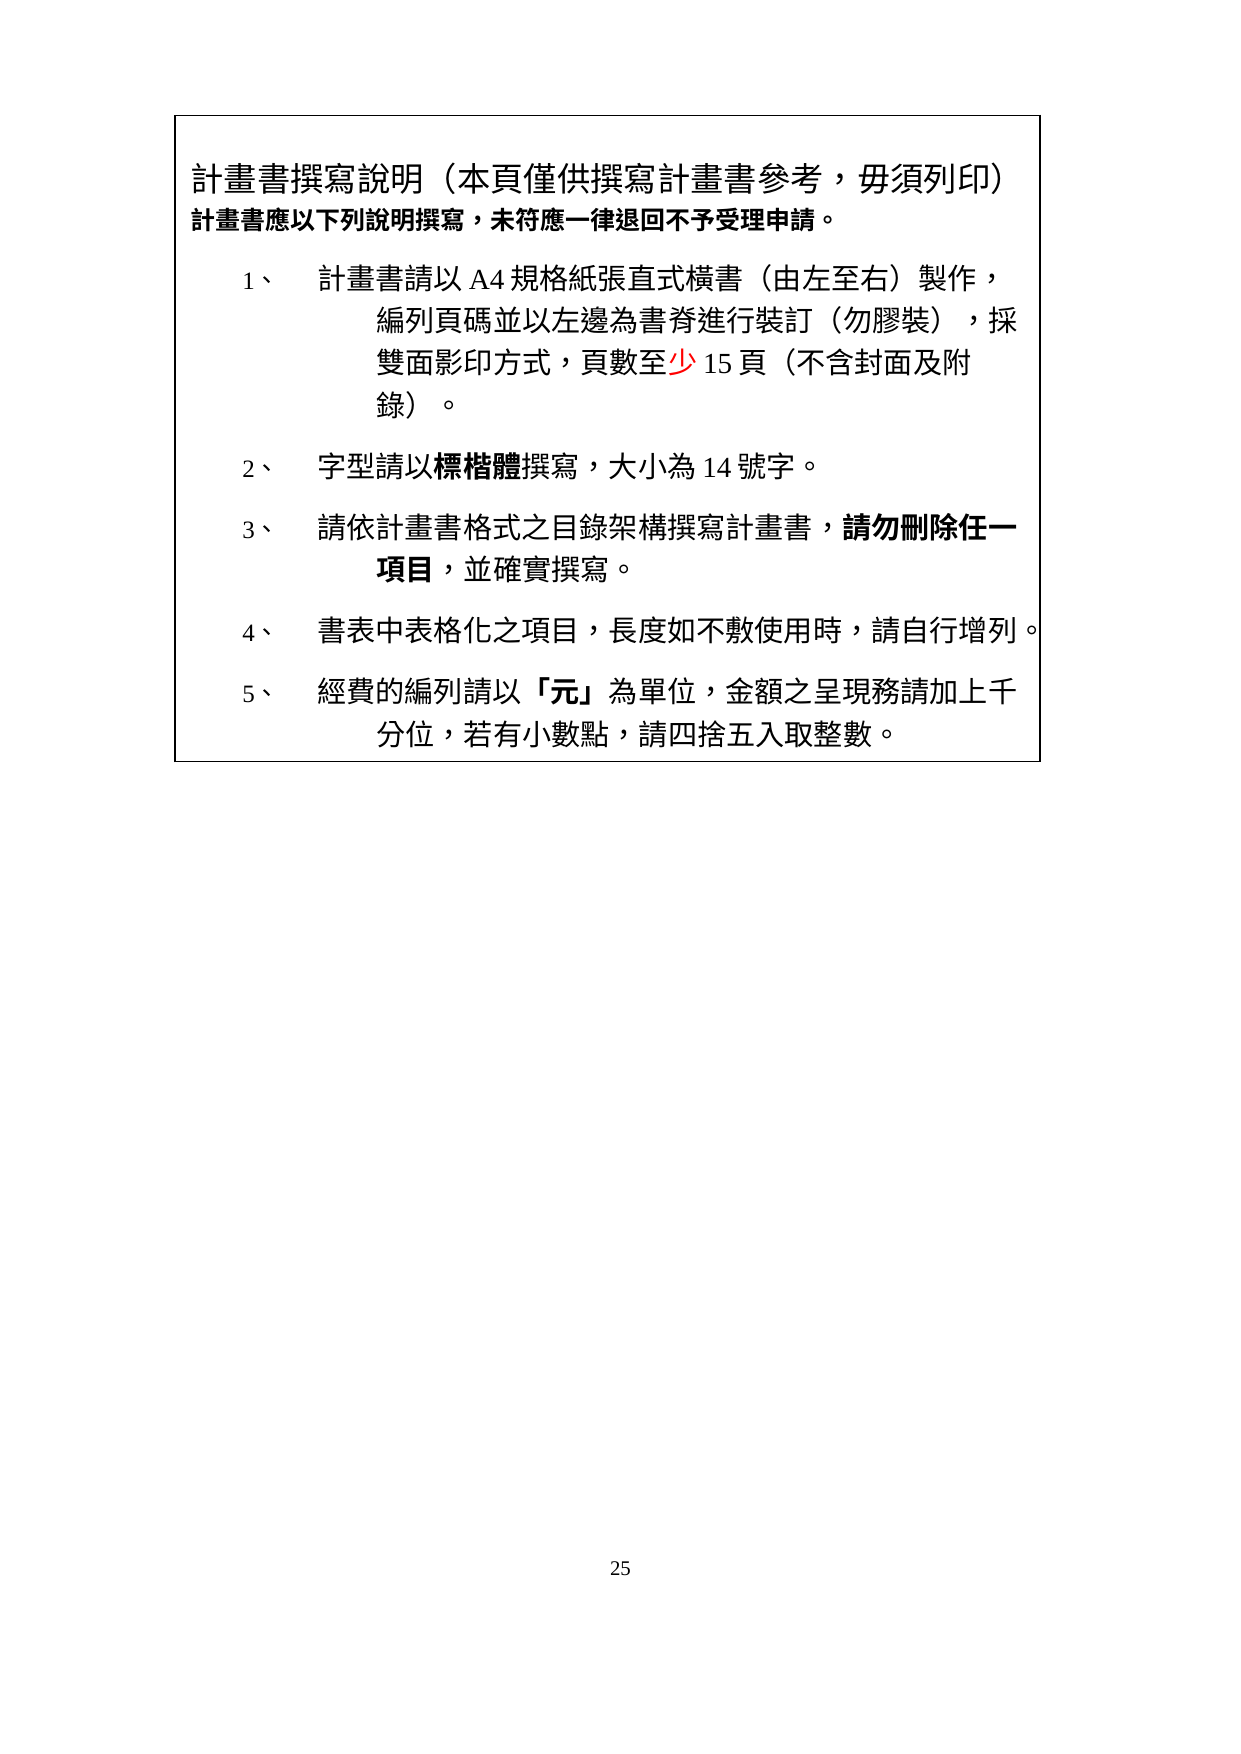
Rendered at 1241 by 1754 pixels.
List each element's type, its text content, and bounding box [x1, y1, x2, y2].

list 書表中表格化之項目，長度如不敷使用時，請自行增列。 [242, 608, 1024, 650]
text 計畫書撰寫說明（本頁僅供撰寫計畫書參考，毋須列印） [190, 152, 1024, 201]
list 經費的編列請以「元」為單位，金額之呈現務請加上千分位，若有小數點，請四捨五入取整數。 [242, 669, 1024, 753]
list 請依計畫書格式之目錄架構撰寫計畫書，請勿刪除任一項目，並確實撰寫。 [242, 504, 1024, 589]
text 計畫書應以下列說明撰寫，未符應一律退回不予受理申請。 [190, 201, 1024, 237]
list 字型請以標楷體撰寫，大小為14號字。 [242, 443, 1024, 486]
list 計畫書請以A4規格紙張直式橫書（由左至右）製作，編列頁碼並以左邊為書脊進行裝訂（勿膠裝），採雙面影印方式，頁數至少15頁（不含封面及附錄）。 [242, 256, 1024, 425]
